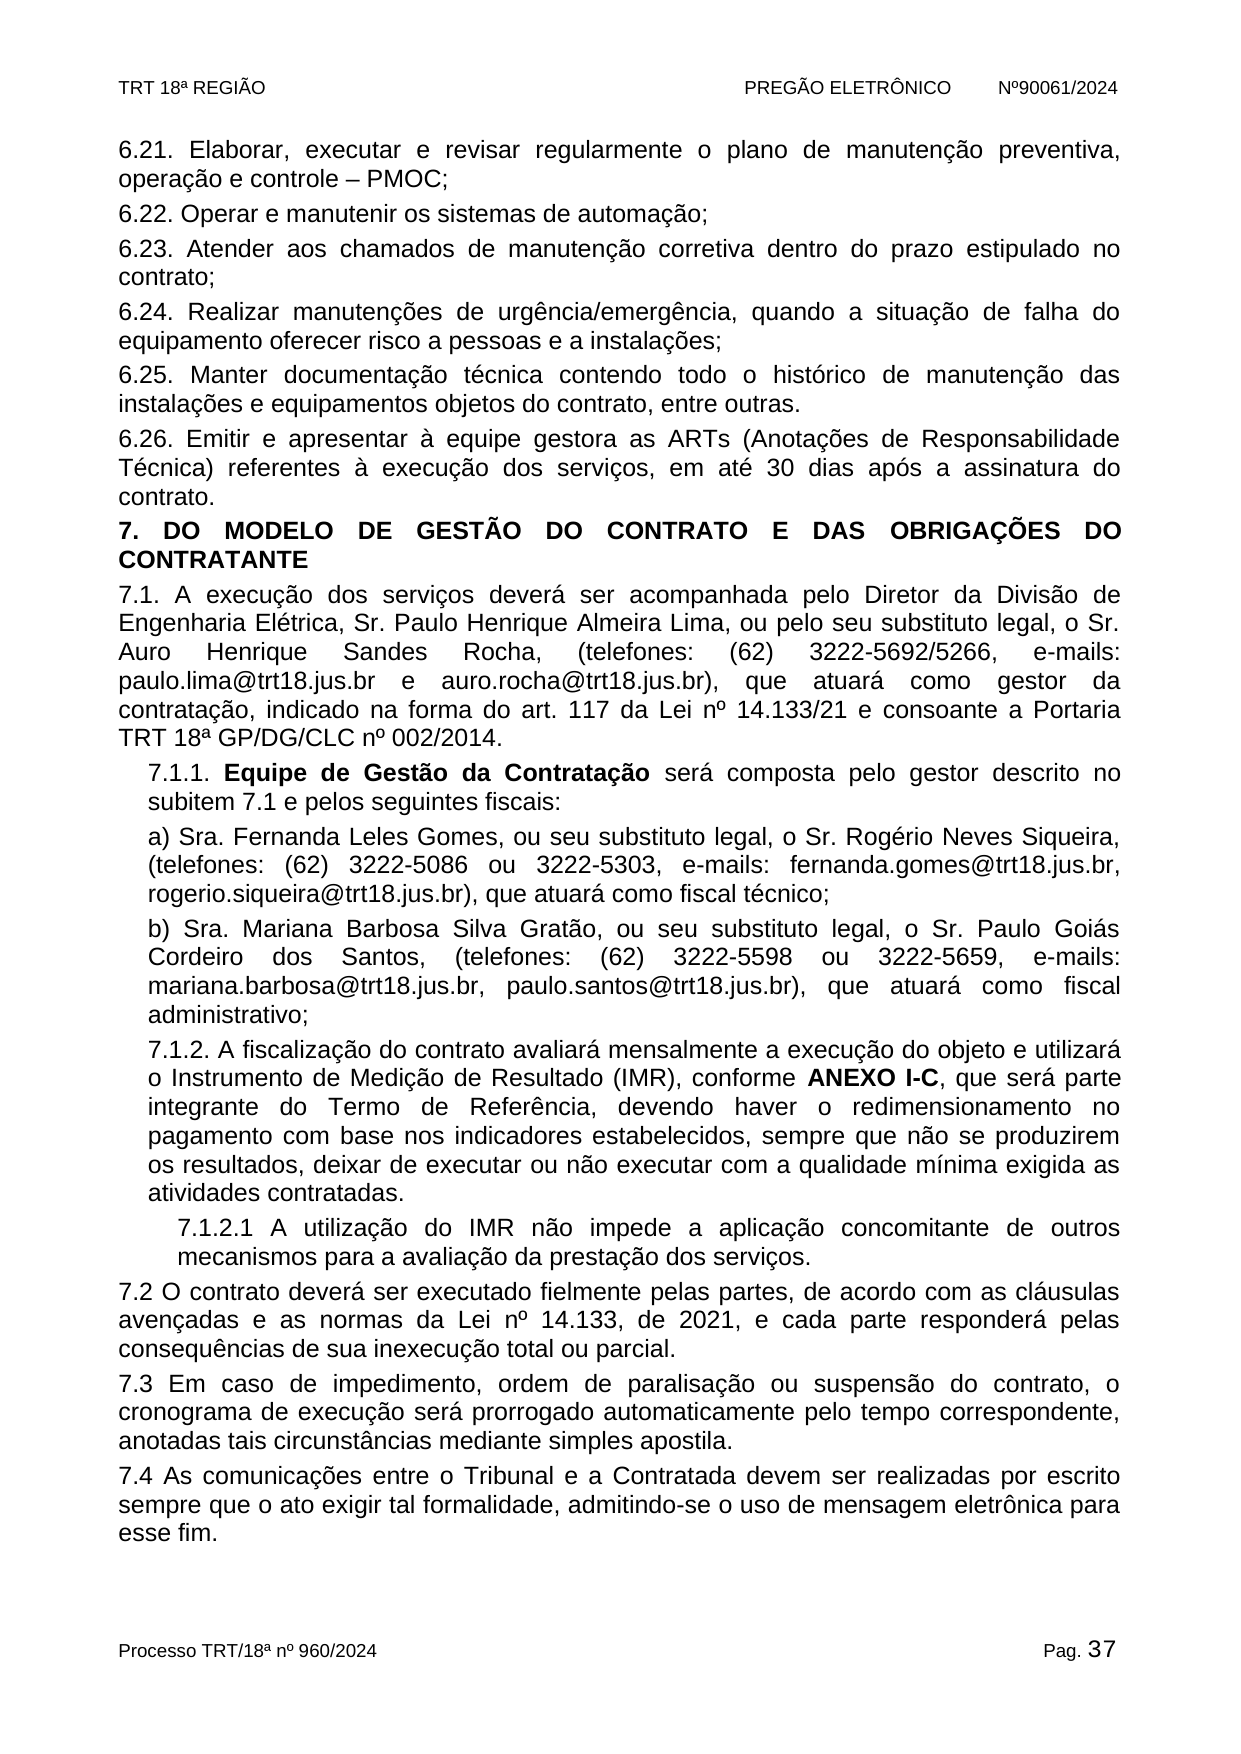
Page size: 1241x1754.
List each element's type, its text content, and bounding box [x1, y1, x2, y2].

text 6.26. Emitir e apresentar à equipe gestora as ARTs (Anotações de Responsabilidade Técnica) referentes à execução dos serviços, em até 30 dias após a assinatura do contrato. [118, 424, 1122, 510]
text 7.3 Em caso de impedimento, ordem de paralisação ou suspensão do contrato, o cronograma de execução será prorrogado automaticamente pelo tempo correspondente, anotadas tais circunstâncias mediante simples apostila. [118, 1369, 1122, 1455]
text 7.1.2.1 A utilização do IMR não impede a aplicação concomitante de outros mecanismos para a avaliação da prestação dos serviços. [177, 1213, 1122, 1271]
text 6.23. Atender aos chamados de manutenção corretiva dentro do prazo estipulado no contrato; [118, 234, 1122, 291]
text 7.1. A execução dos serviços deverá ser acompanhada pelo Diretor da Divisão de Engenharia Elétrica, Sr. Paulo Henrique Almeira Lima, ou pelo seu substituto legal, o Sr. Auro Henrique Sandes Rocha, (telefones: (62) 3222-5692/5266, e-mails: paulo.lima@trt18.jus.br e auro.rocha@trt18.jus.br), que atuará como gestor da contratação, indicado na forma do art. 117 da Lei nº 14.133/21 e consoante a Portaria TRT 18ª GP/DG/CLC nº 002/2014. [118, 579, 1122, 752]
text b) Sra. Mariana Barbosa Silva Gratão, ou seu substituto legal, o Sr. Paulo Goiás Cordeiro dos Santos, (telefones: (62) 3222-5598 ou 3222-5659, e-mails: mariana.barbosa@trt18.jus.br, paulo.santos@trt18.jus.br), que atuará como fiscal administrativo; [148, 914, 1122, 1029]
text 7. DO MODELO DE GESTÃO DO CONTRATO E DAS OBRIGAÇÕES DO CONTRATANTE [118, 516, 1122, 574]
text 6.22. Operar e manutenir os sistemas de automação; [118, 199, 1122, 228]
text 6.25. Manter documentação técnica contendo todo o histórico de manutenção das instalações e equipamentos objetos do contrato, entre outras. [118, 361, 1122, 418]
text 7.2 O contrato deverá ser executado fielmente pelas partes, de acordo com as cláusulas avençadas e as normas da Lei nº 14.133, de 2021, e cada parte responderá pelas consequências de sua inexecução total ou parcial. [118, 1276, 1122, 1363]
text a) Sra. Fernanda Leles Gomes, ou seu substituto legal, o Sr. Rogério Neves Siqueira, (telefones: (62) 3222-5086 ou 3222-5303, e-mails: fernanda.gomes@trt18.jus.br, rogerio.siqueira@trt18.jus.br), que atuará como fiscal técnico; [148, 821, 1122, 908]
text 7.1.1. Equipe de Gestão da Contratação será composta pelo gestor descrito no subitem 7.1 e pelos seguintes fiscais: [148, 758, 1122, 816]
text 6.21. Elaborar, executar e revisar regularmente o plano de manutenção preventiva, operação e controle – PMOC; [118, 136, 1122, 193]
text 7.1.2. A fiscalização do contrato avaliará mensalmente a execução do objeto e utilizará o Instrumento de Medição de Resultado (IMR), conforme ANEXO I-C, que será parte integrante do Termo de Referência, devendo haver o redimensionamento no pagamento com base nos indicadores estabelecidos, sempre que não se produzirem os resultados, deixar de executar ou não executar com a qualidade mínima exigida as atividades contratadas. [148, 1034, 1122, 1207]
text 6.24. Realizar manutenções de urgência/emergência, quando a situação de falha do equipamento oferecer risco a pessoas e a instalações; [118, 297, 1122, 354]
text 7.4 As comunicações entre o Tribunal e a Contratada devem ser realizadas por escrito sempre que o ato exigir tal formalidade, admitindo-se o uso de mensagem eletrônica para esse fim. [118, 1461, 1122, 1547]
